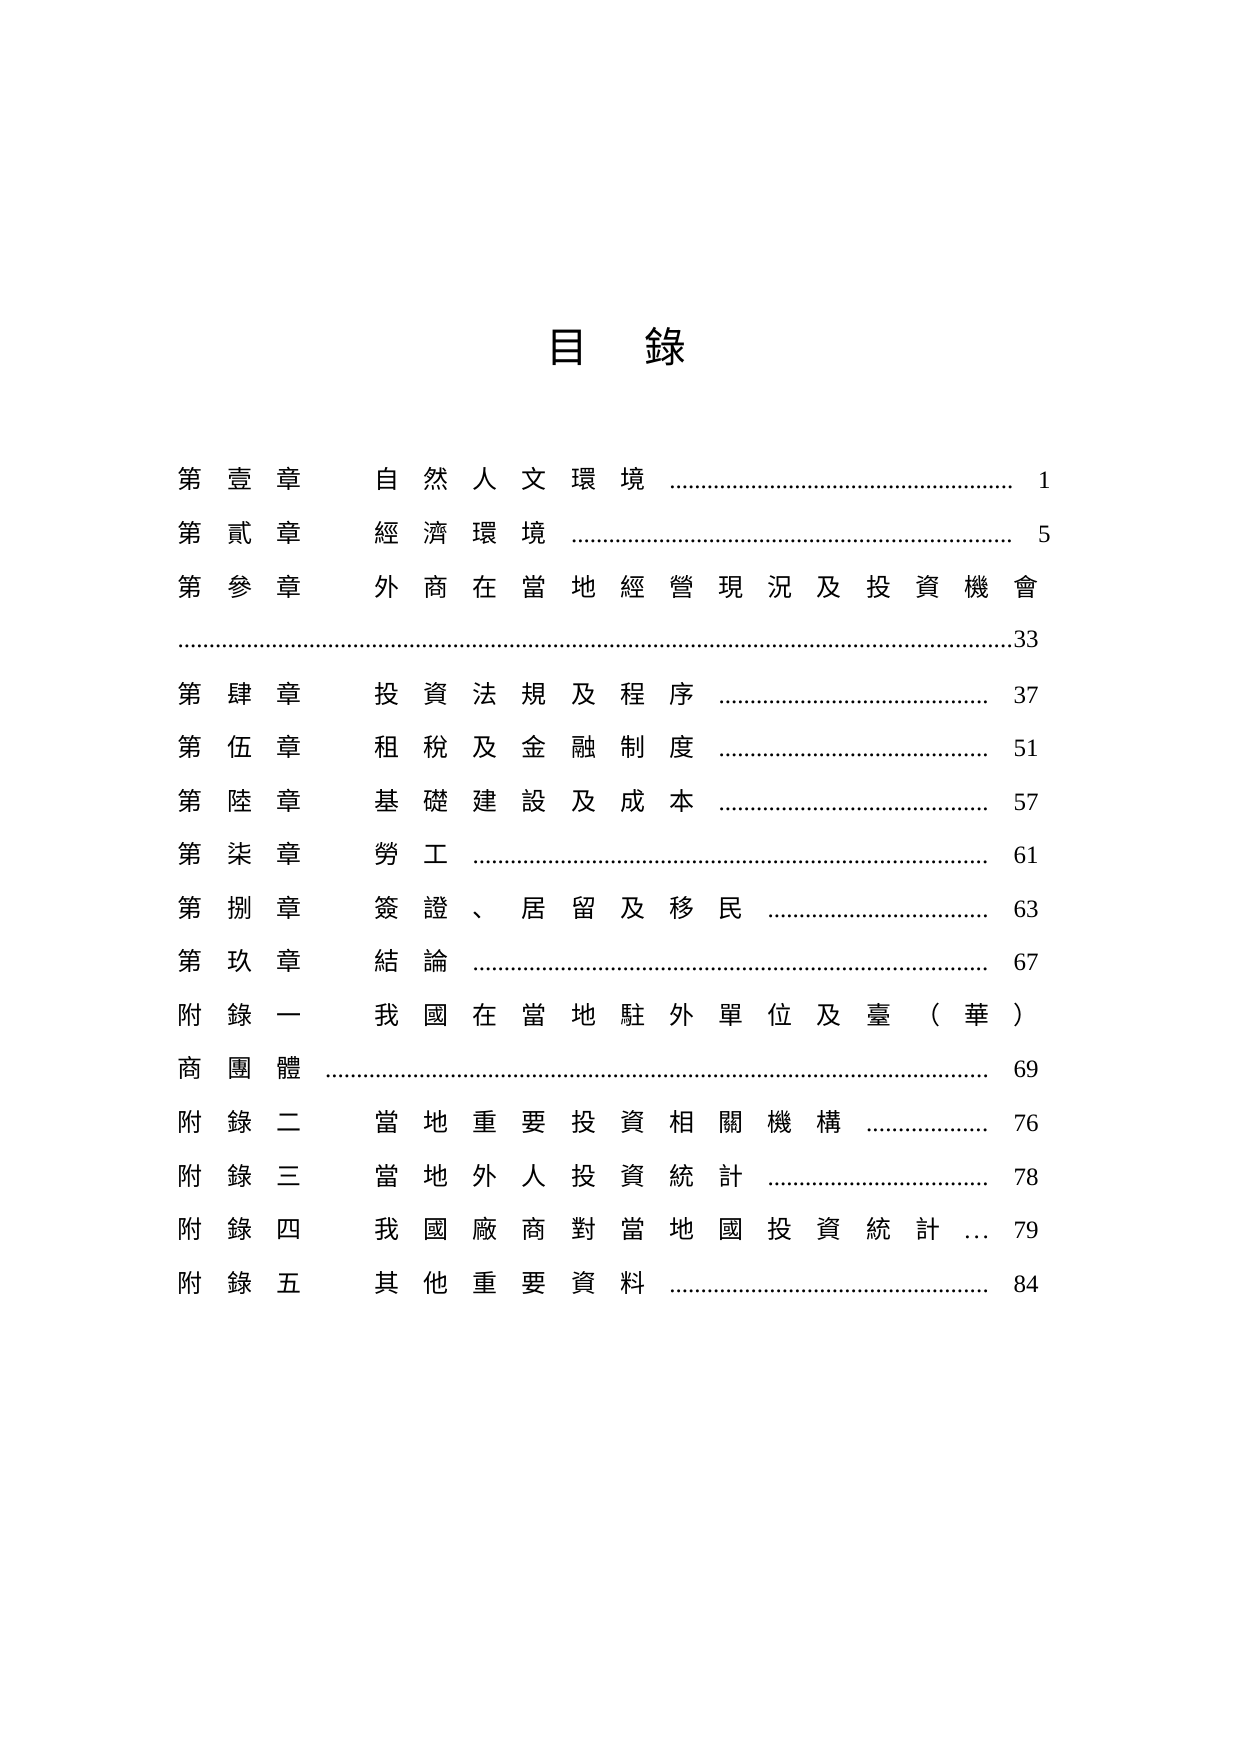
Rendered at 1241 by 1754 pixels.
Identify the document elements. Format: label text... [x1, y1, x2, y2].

text 附錄一 我國在當地駐外單位及臺（華）商團體 69 [178, 987, 1063, 1094]
text 第柒章 勞工 61 [178, 826, 1063, 880]
text 第貳章 經濟環境 5 [178, 505, 1063, 558]
text 第壹章 自然人文環境 1 [178, 451, 1063, 505]
text 附錄三 當地外人投資統計 78 [178, 1147, 1063, 1201]
text 附錄四 我國廠商對當地國投資統計 79 [178, 1201, 1063, 1254]
text 第伍章 租稅及金融制度 51 [178, 719, 1063, 773]
text 附錄五 其他重要資料 84 [178, 1254, 1063, 1308]
text 第玖章 結論 67 [178, 933, 1063, 987]
text 第肆章 投資法規及程序 37 [178, 666, 1063, 719]
text 目 錄 [178, 291, 1063, 398]
text 第陸章 基礎建設及成本 57 [178, 773, 1063, 826]
text 第捌章 簽證、居留及移民 63 [178, 880, 1063, 933]
text 附錄二 當地重要投資相關機構 76 [178, 1094, 1063, 1147]
text 第參章 外商在當地經營現況及投資機會 33 [178, 558, 1063, 666]
